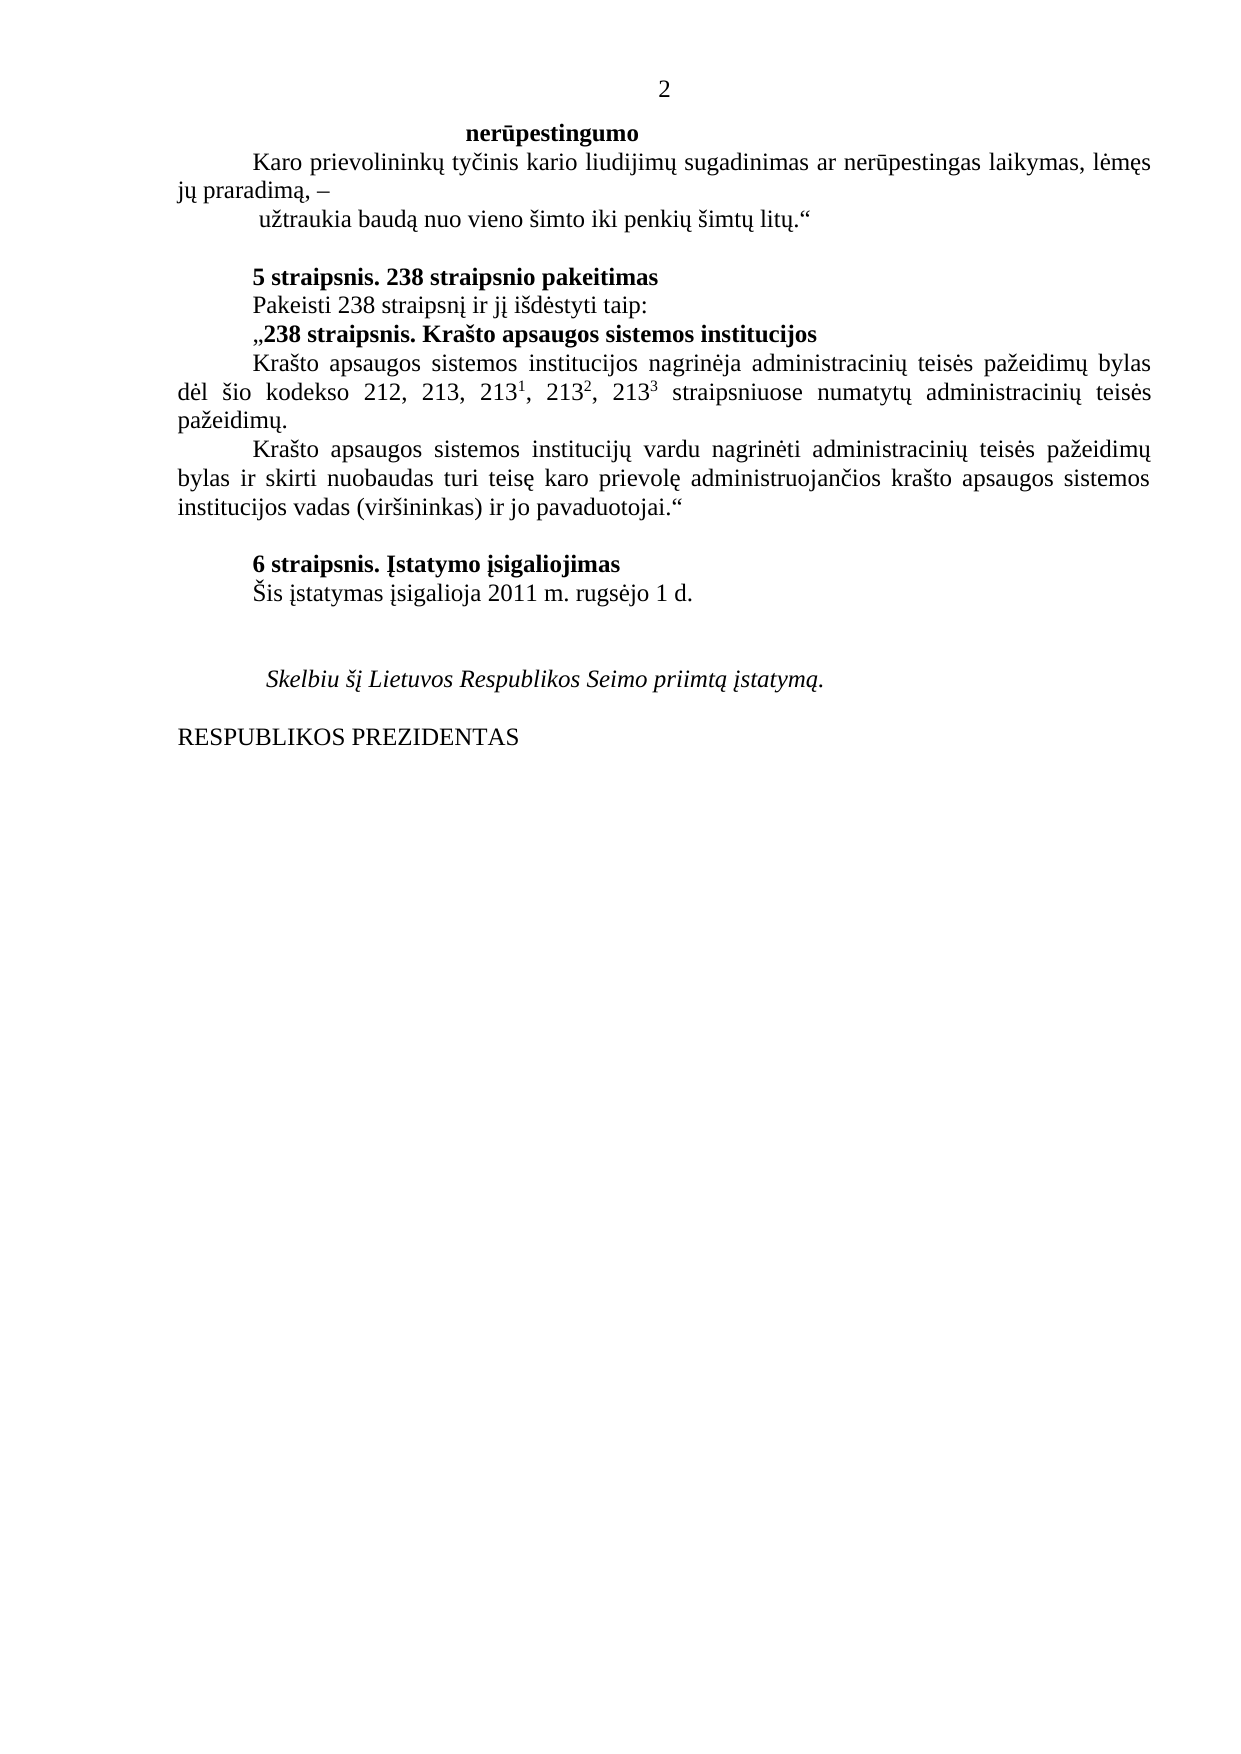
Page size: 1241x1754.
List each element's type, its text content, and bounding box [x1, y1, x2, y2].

text Krašto apsaugos sistemos institucijų vardu nagrinėti administracinių teisės pažeidimų bylas ir skirti nuobaudas turi teisę karo prievolę administruojančios krašto apsaugos sistemos institucijos vadas (viršininkas) ir jo pavaduotojai.“ [177, 434, 1152, 521]
text Pakeisti 238 straipsnį ir jį išdėstyti taip: [177, 291, 1152, 319]
text Šis įstatymas įsigalioja 2011 m. rugsėjo 1 d. [177, 578, 1152, 607]
text Krašto apsaugos sistemos institucijos nagrinėja administracinių teisės pažeidimų bylas dėl šio kodekso 212, 213, 2131, 2132, 2133 straipsniuose numatytų administracinių teisės pažeidimų. [177, 348, 1152, 434]
text nerūpestingumo [177, 118, 1152, 147]
text RESPUBLIKOS PREZIDENTAS [177, 722, 1152, 751]
text užtraukia baudą nuo vieno šimto iki penkių šimtų litų.“ [177, 204, 1152, 233]
text 6 straipsnis. Įstatymo įsigaliojimas [177, 549, 1152, 578]
text 5 straipsnis. 238 straipsnio pakeitimas [177, 262, 1152, 291]
text Skelbiu šį Lietuvos Respublikos Seimo priimtą įstatymą. [177, 664, 1152, 693]
text Karo prievolininkų tyčinis kario liudijimų sugadinimas ar nerūpestingas laikymas, lėmęs jų praradimą, – [177, 147, 1152, 204]
text „238 straipsnis. Krašto apsaugos sistemos institucijos [177, 319, 1152, 348]
